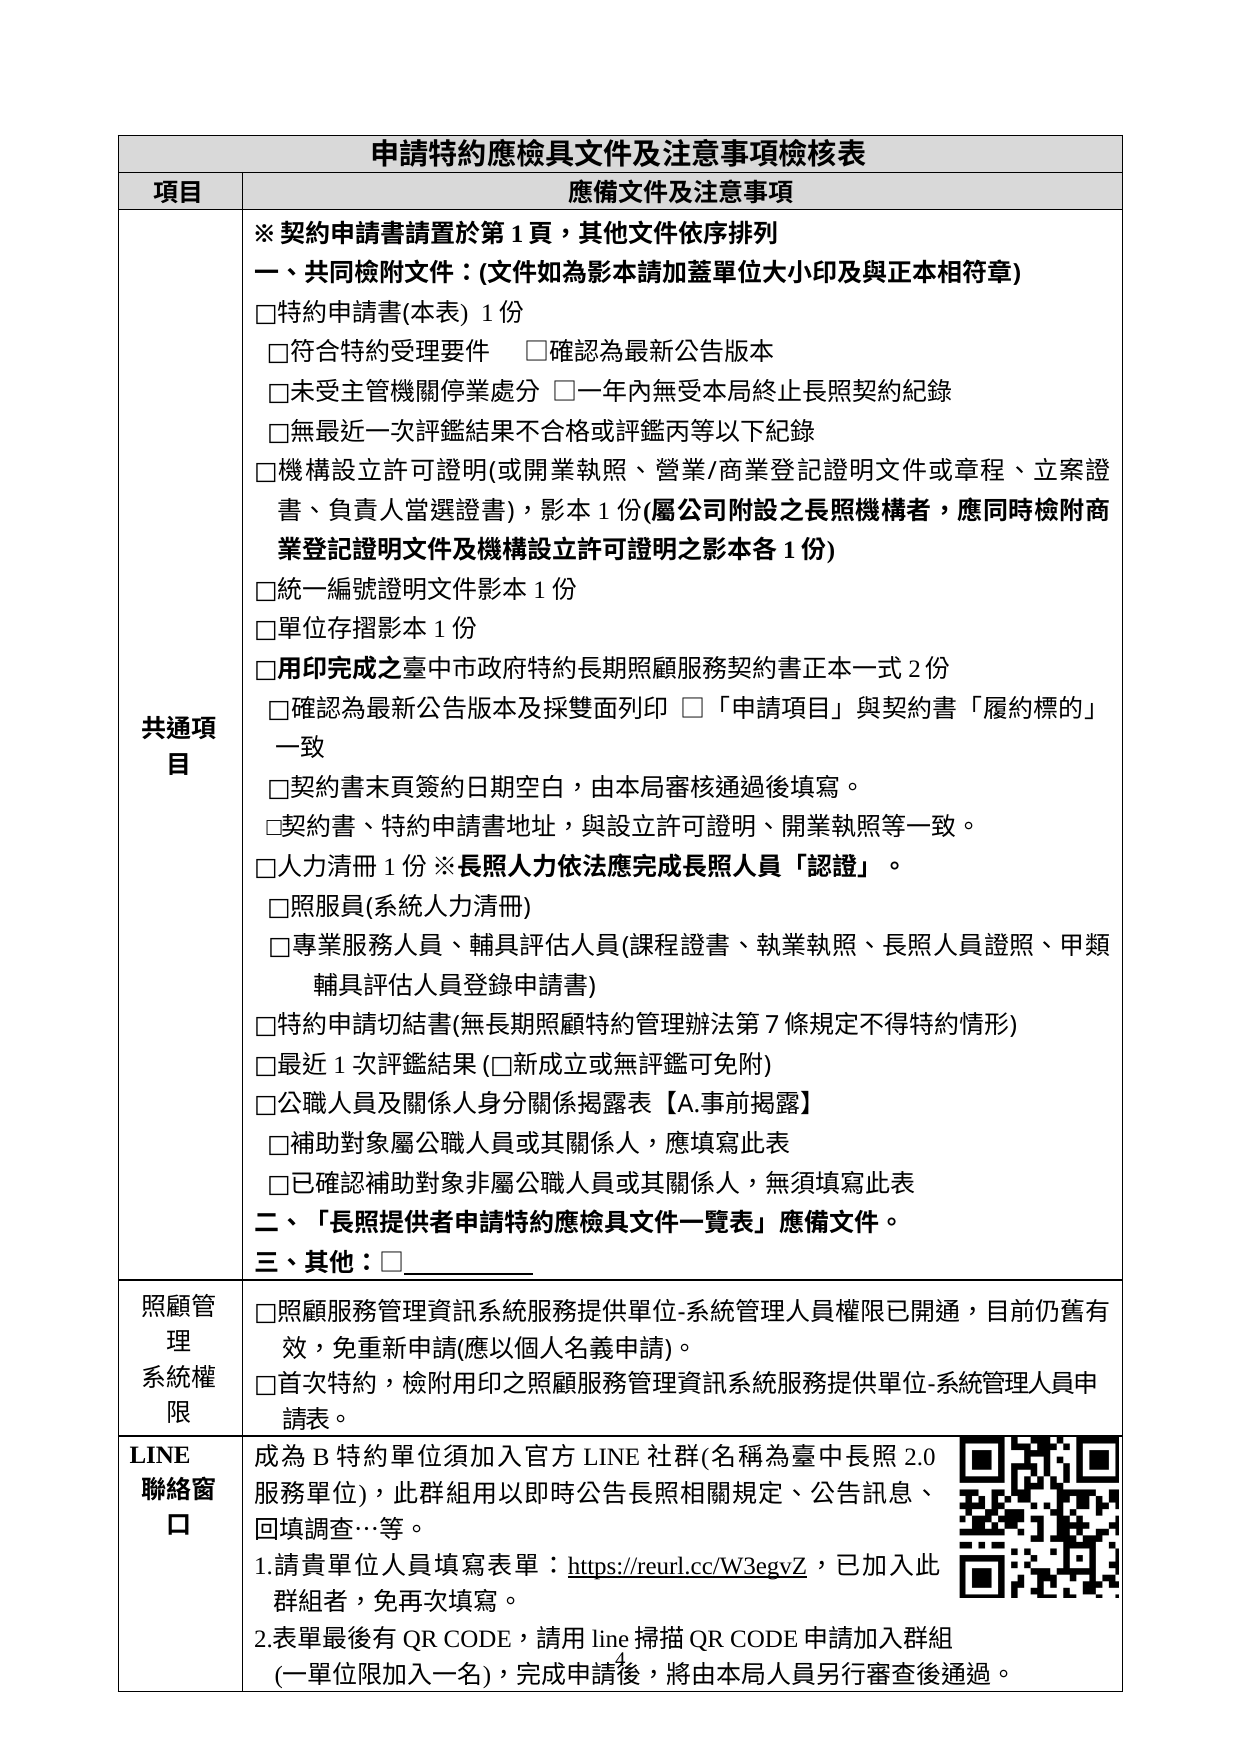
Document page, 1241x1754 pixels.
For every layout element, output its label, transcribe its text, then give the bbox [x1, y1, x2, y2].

table_header 申請特約應檢具文件及注意事項檢核表 [119, 136, 1122, 172]
table_cell 應備文件及注意事項 [243, 173, 1122, 209]
table_cell 共通項目 [119, 210, 242, 1279]
table_cell ※ 契約申請書請置於第1頁，其他文件依序排列 一、共同檢附文件：(文件如為影本請加蓋單位大小印及與正本相符章) □特約申請書(本表) 1 份 □符合特約受理要件 □確認為最新公告版本 □未受主管機關停業處分 □一年內無受本局終止長照契約紀錄 □無最近一次評鑑結果不合格或評鑑丙等以下紀錄 □機構設立許可證明(或開業執照、營業/商業登記證明文件或章程、立案證書、負責人當選證書)，影本 1 份(屬公司附設之長照機構者，應同時檢附商業登記證明文件及機構設立許可證明之影本各 1 份) □統一編號證明文件影本 1 份 □單位存摺影本 1 份 □用印完成之臺中市政府特約長期照顧服務契約書正本一式 2份 □確認為最新公告版本及採雙面列印 □「申請項目」與契約書「履約標的」一致 □契約書末頁簽約日期空白，由本局審核通過後填寫。 □契約書、特約申請書地址，與設立許可證明、開業執照等一致。 □人力清冊 1 份 ※長照人力依法應完成長照人員「認證」。 □照服員(系統人力清冊) □專業服務人員、輔具評估人員(課程證書、執業執照、長照人員證照、甲類輔具評估人員登錄申請書) □特約申請切結書(無長期照顧特約管理辦法第7條規定不得特約情形) □最近 1 次評鑑結果 (□新成立或無評鑑可免附) □公職人員及關係人身分關係揭露表【A.事前揭露】 □補助對象屬公職人員或其關係人，應填寫此表 □已確認補助對象非屬公職人員或其關係人，無須填寫此表 二、「長照提供者申請特約應檢具文件一覽表」應備文件。 三、其他：□ [243, 210, 1122, 1279]
picture [959, 1437, 1119, 1598]
table_cell □照顧服務管理資訊系統服務提供單位-系統管理人員權限已開通，目前仍舊有效，免重新申請(應以個人名義申請)。 □首次特約，檢附用印之照顧服務管理資訊系統服務提供單位-系統管理人員申請表。 [243, 1281, 1122, 1435]
table_cell LINE 聯絡窗口 [119, 1437, 242, 1691]
table_cell 項目 [119, 173, 242, 209]
table_cell 成為B特約單位須加入官方LINE社群(名稱為臺中長照2.0服務單位)，此群組用以即時公告長照相關規定、公告訊息、回填調查…等。 1.請貴單位人員填寫表單：https://reurl.cc/W3egvZ，已加入此群組者，免再次填寫。 2.表單最後有QR CODE，請用line掃描QR CODE申請加入群組 (一單位限加入一名)，完成申請後，將由本局人員另行審查後通過。 [243, 1437, 1122, 1691]
table_cell 照顧管理 系統權限 [119, 1281, 242, 1435]
